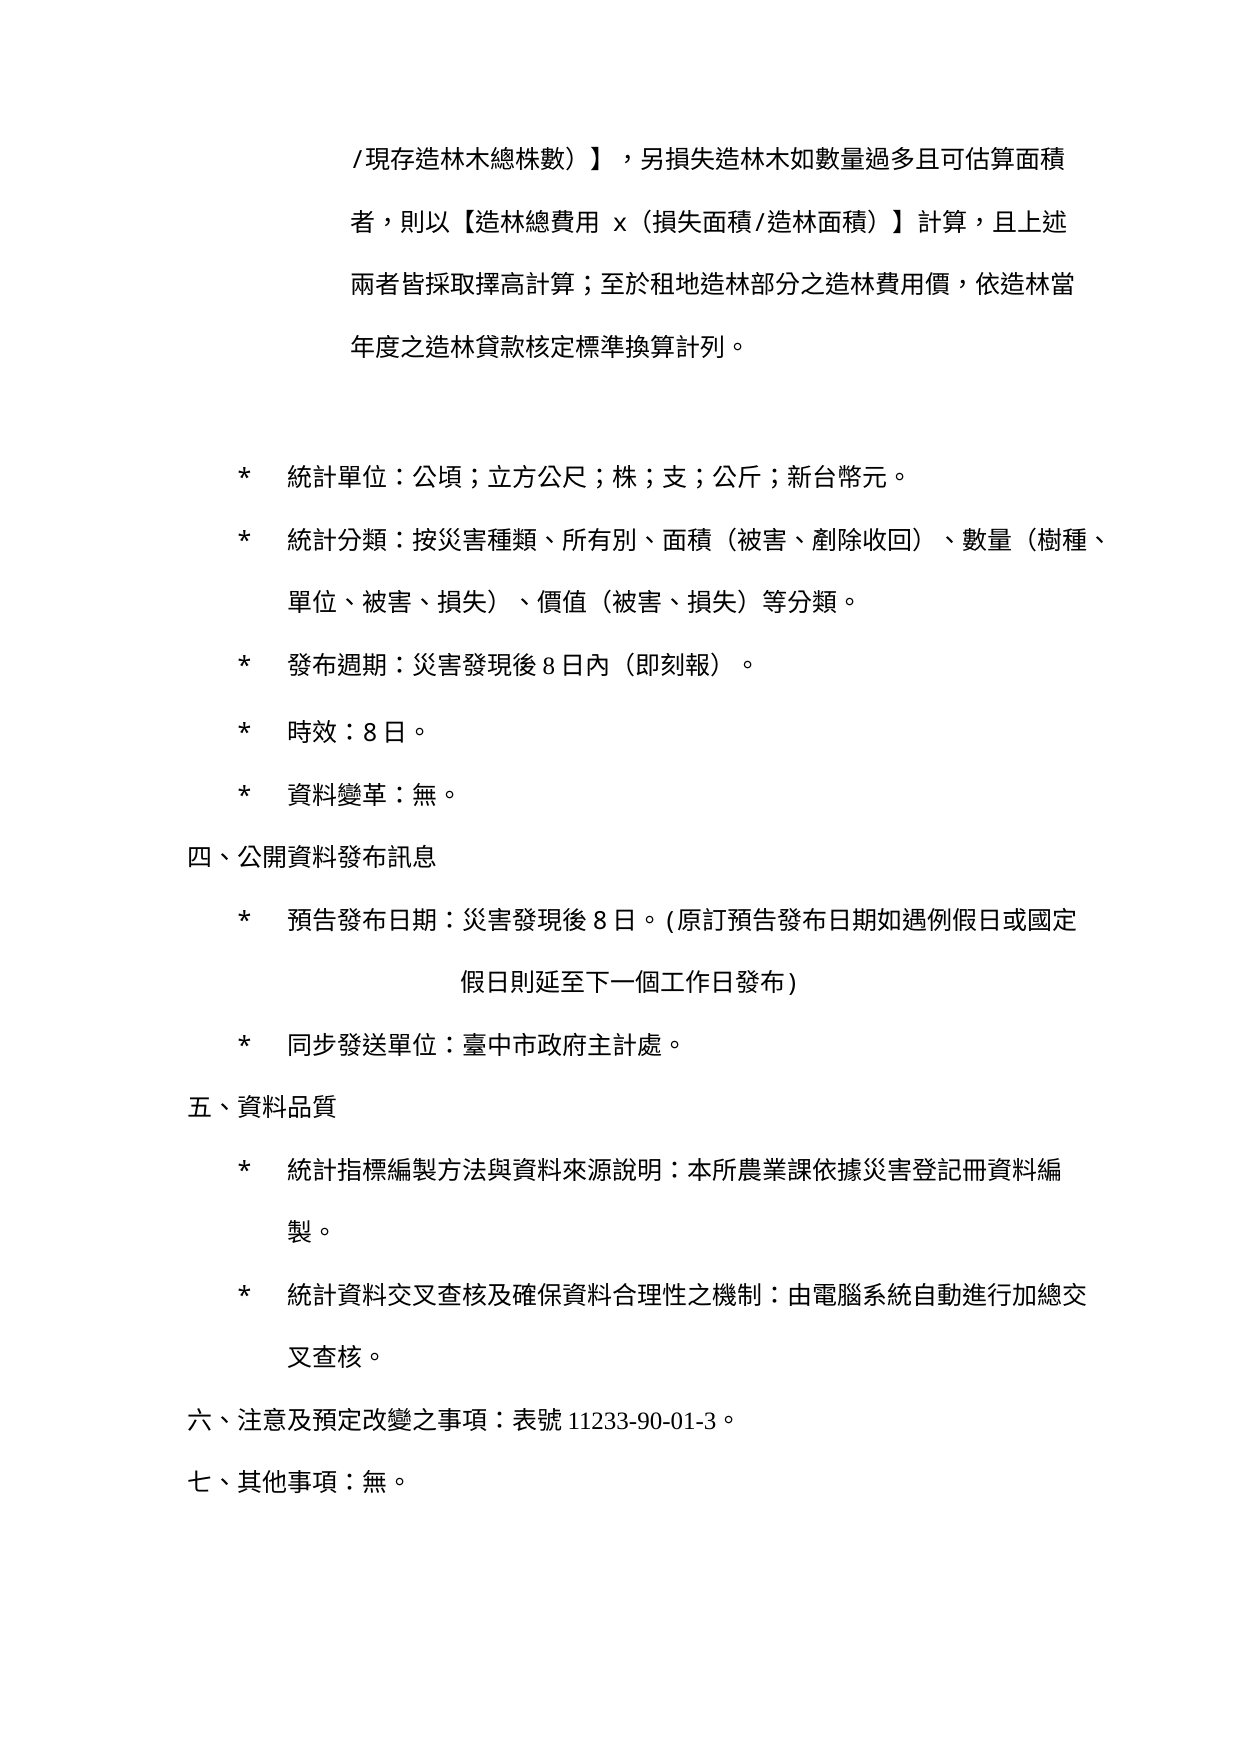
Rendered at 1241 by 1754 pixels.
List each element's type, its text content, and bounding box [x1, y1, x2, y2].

text 七、其他事項：無。 [187, 1439, 1087, 1502]
text 四、公開資料發布訊息 [187, 814, 1087, 877]
list 統計分類：按災害種類、所有別、面積（被害、剷除收回）、數量（樹種、單位、被害、損失）、價值（被害、損失）等分類。 [237, 497, 1087, 622]
list 統計單位：公頃；立方公尺；株；支；公斤；新台幣元。 [237, 434, 1087, 497]
text 六、注意及預定改變之事項：表號11233-90-01-3。 [187, 1377, 1087, 1439]
list 同步發送單位：臺中市政府主計處。 [237, 1002, 1087, 1064]
list 統計指標編製方法與資料來源說明：本所農業課依據災害登記冊資料編製。 [237, 1127, 1087, 1252]
text 五、資料品質 [187, 1064, 1087, 1127]
text /現存造林木總株數）】，另損失造林木如數量過多且可估算面積者，則以【造林總費用 x（損失面積/造林面積）】計算，且上述兩者皆採取擇高計算；至於租地造林部分之造林費用價，依造林當年度之造林貸款核定標準換算計列。 [290, 116, 1087, 366]
list 統計資料交叉查核及確保資料合理性之機制：由電腦系統自動進行加總交叉查核。 [237, 1252, 1087, 1377]
list 時效：8日。 [237, 689, 1087, 752]
list 發布週期：災害發現後8日內（即刻報）。 [237, 622, 1087, 684]
list 資料變革：無。 [237, 752, 1087, 814]
list 預告發布日期：災害發現後8日。(原訂預告發布日期如遇例假日或國定假日則延至下一個工作日發布) [237, 877, 1087, 1002]
